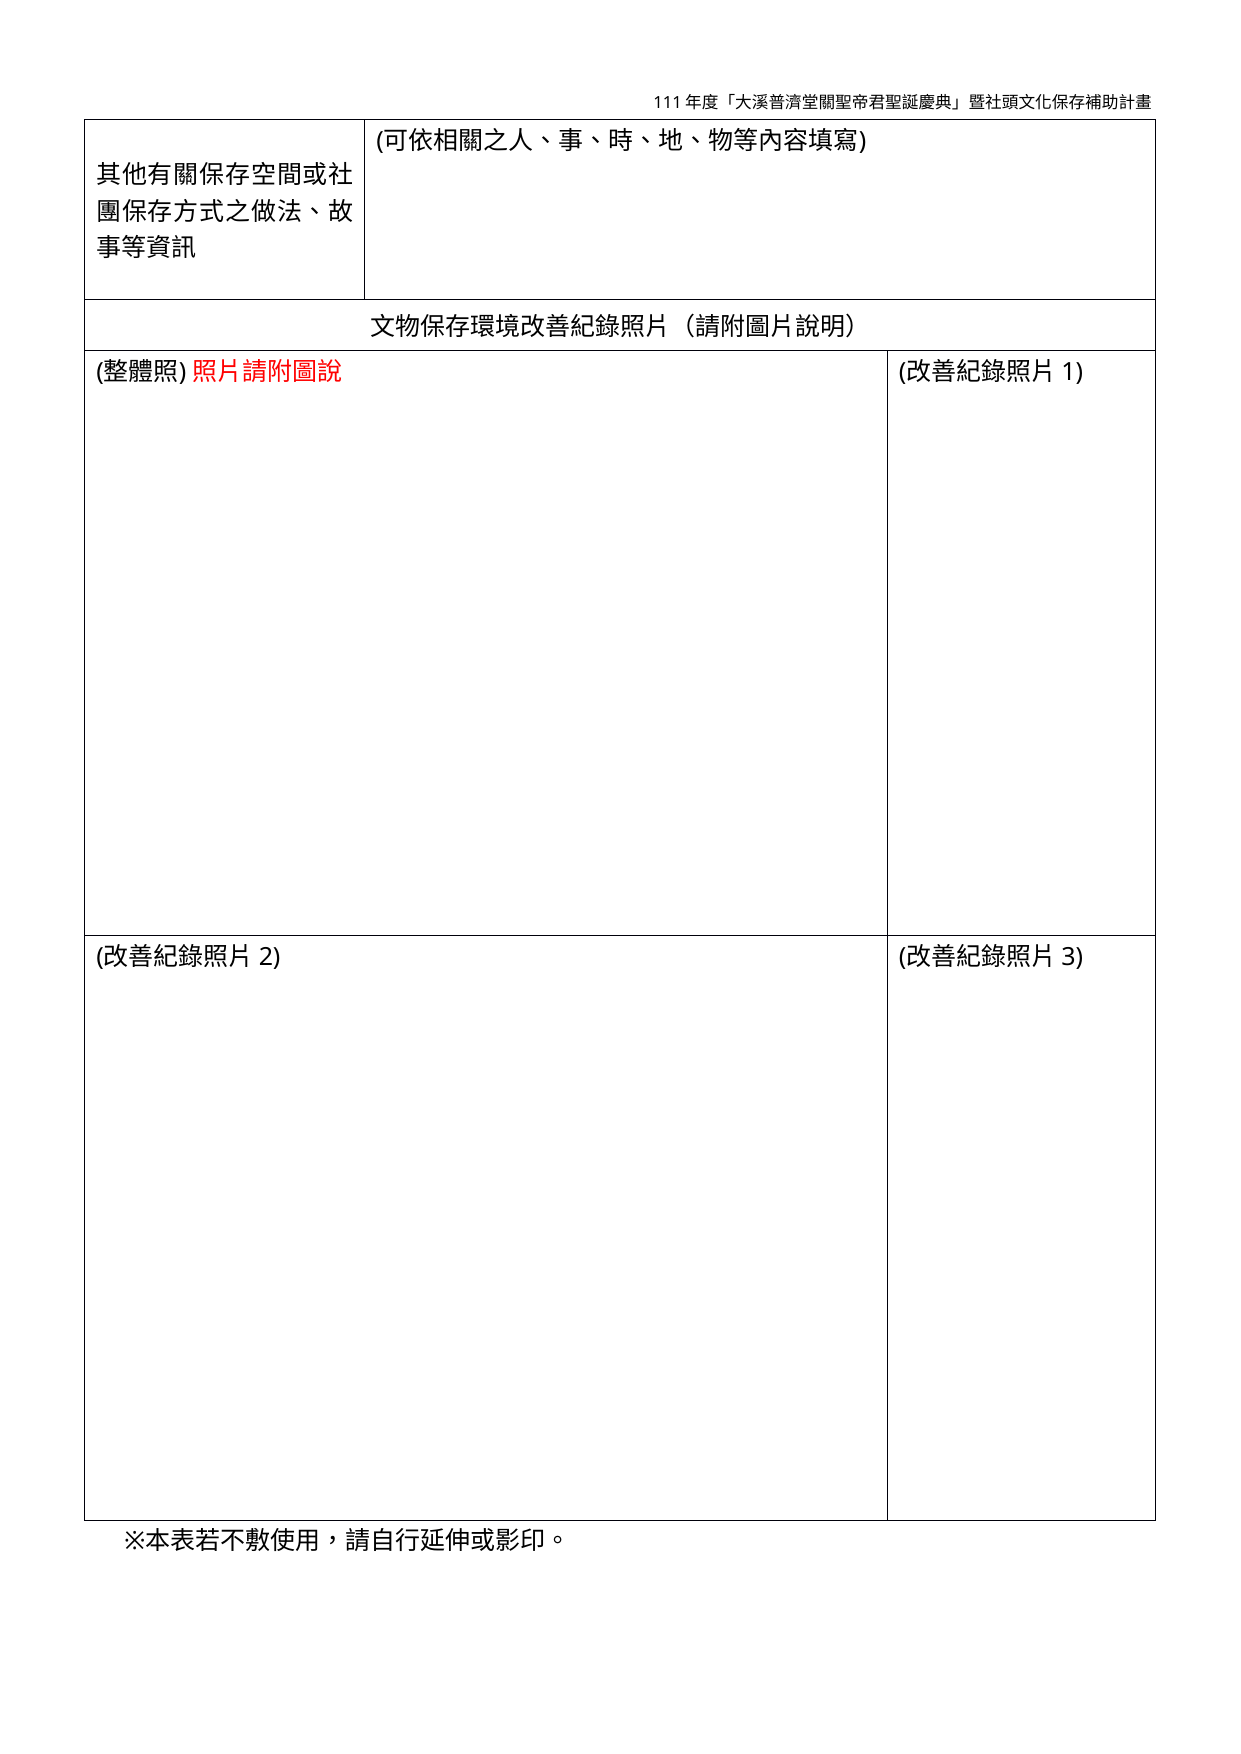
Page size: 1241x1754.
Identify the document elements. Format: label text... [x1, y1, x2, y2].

table_cell (改善紀錄照片1) [888, 351, 1155, 935]
text ※本表若不敷使用，請自行延伸或影印。 [124, 1521, 1116, 1557]
table_cell (改善紀錄照片2) [85, 936, 887, 1519]
table_cell (改善紀錄照片3) [888, 936, 1155, 1519]
table_cell 文物保存環境改善紀錄照片（請附圖片說明） [85, 300, 1155, 350]
table_cell (可依相關之人、事、時、地、物等內容填寫) [365, 120, 1155, 298]
table_cell (整體照) 照片請附圖說 [85, 351, 887, 935]
table_cell 其他有關保存空間或社團保存方式之做法、故事等資訊 [85, 120, 364, 298]
